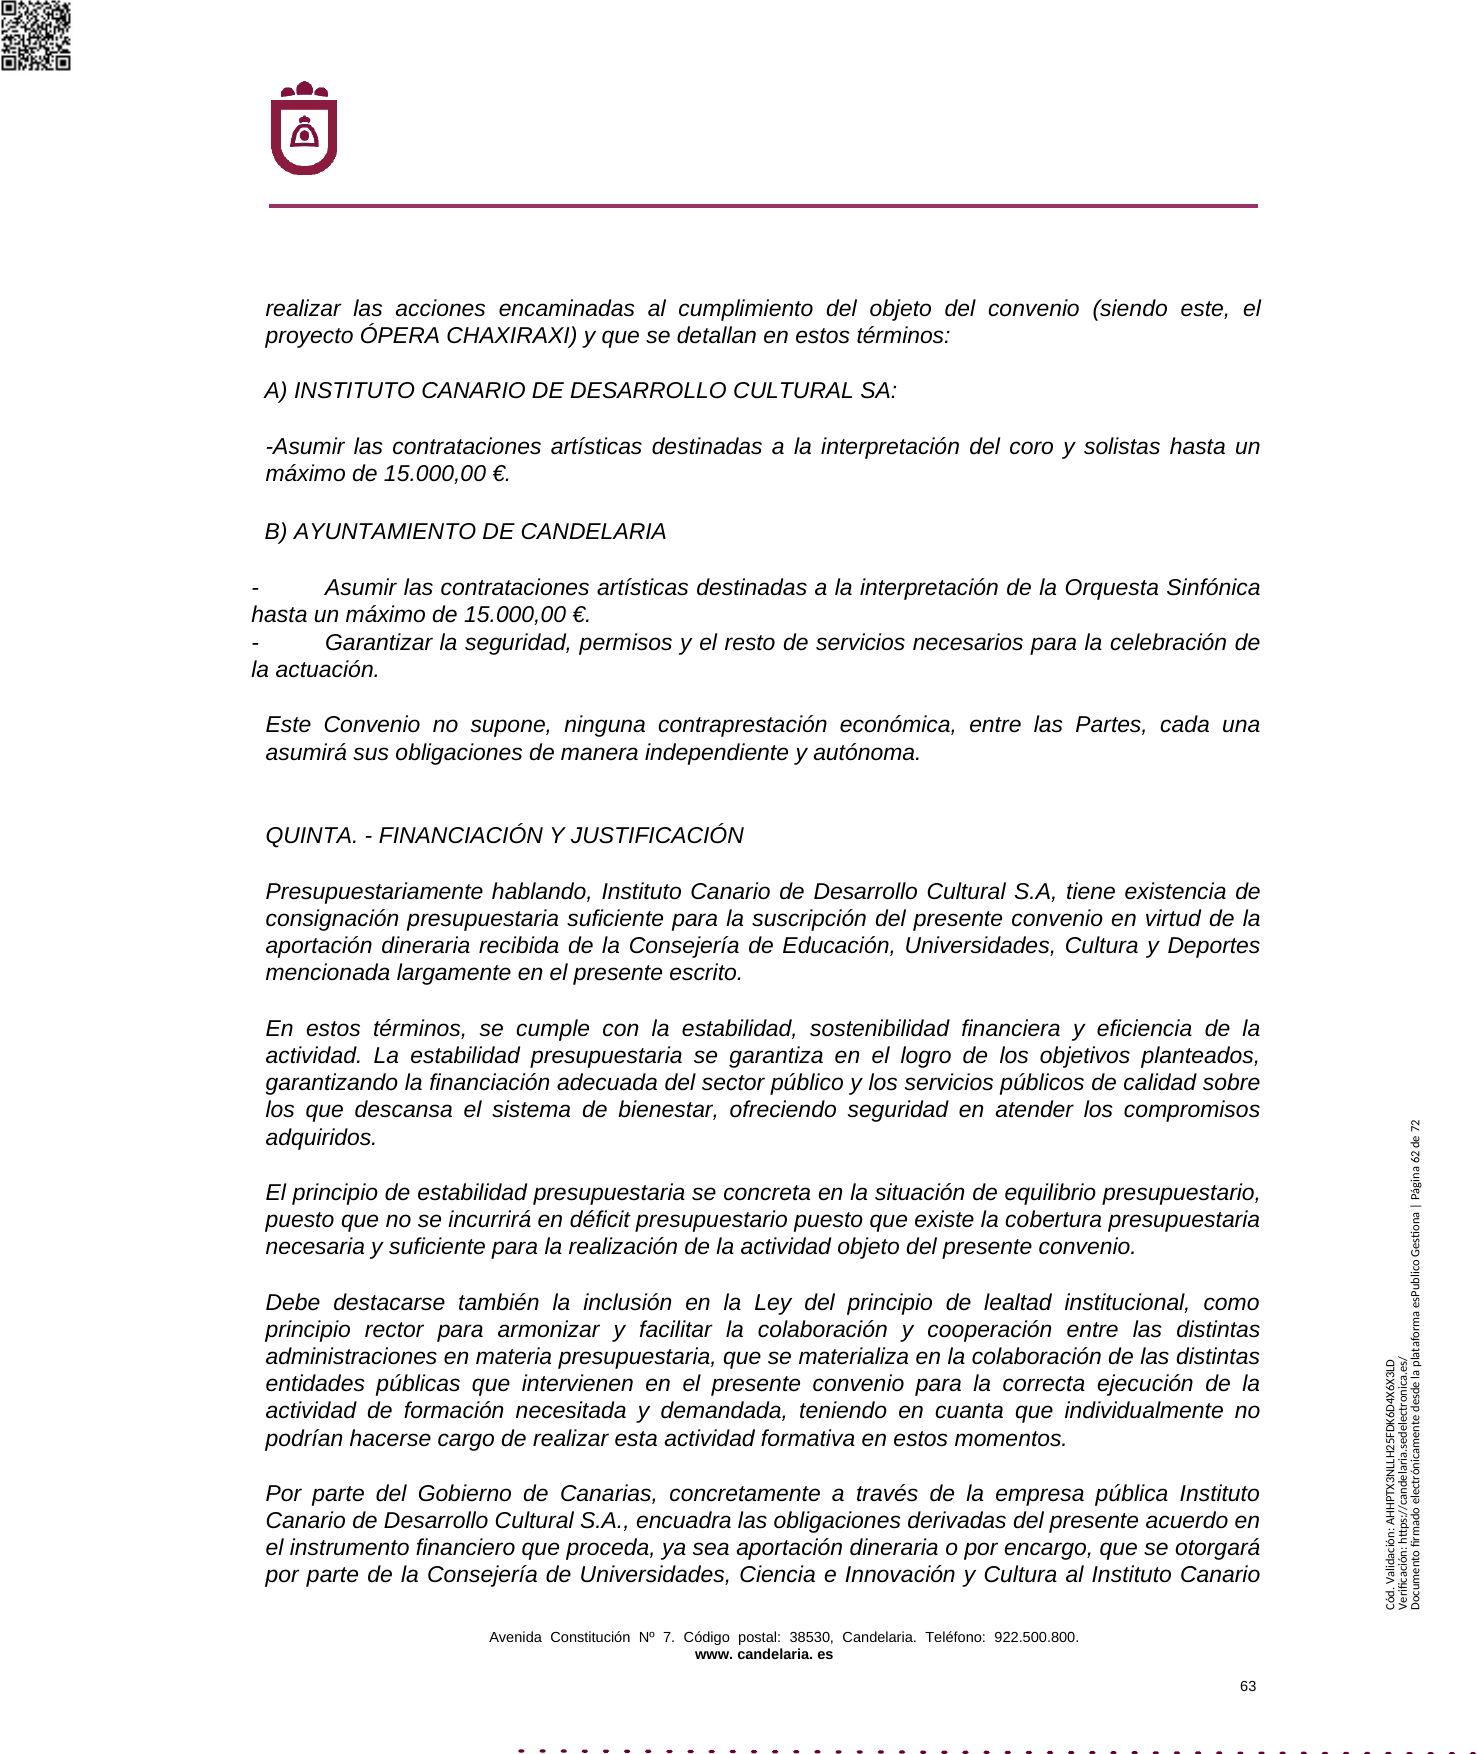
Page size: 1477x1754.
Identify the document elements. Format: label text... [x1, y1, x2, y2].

text Por parte del Gobierno de Canarias, concretamente a través de la empresa pública Instituto Canario de Desarrollo Cultural S.A., encuadra las obligaciones derivadas del presente acuerdo en el instrumento financiero que proceda, ya sea aportación dineraria o por encargo, que se otorgará por parte de la Consejería de Universidades, Ciencia e Innovación y Cultura al Instituto Canario [265, 1480, 1263, 1588]
text QUINTA. - FINANCIACIÓN Y JUSTIFICACIÓN [265, 822, 1263, 849]
text En estos términos, se cumple con la estabilidad, sostenibilidad financiera y eficiencia de la actividad. La estabilidad presupuestaria se garantiza en el logro de los objetivos planteados, garantizando la financiación adecuada del sector público y los servicios públicos de calidad sobre los que descansa el sistema de bienestar, ofreciendo seguridad en atender los compromisos adquiridos. [265, 1015, 1263, 1150]
text Debe destacarse también la inclusión en la Ley del principio de lealtad institucional, como principio rector para armonizar y facilitar la colaboración y cooperación entre las distintas administraciones en materia presupuestaria, que se materializa en la colaboración de las distintas entidades públicas que intervienen en el presente convenio para la correcta ejecución de la actividad de formación necesitada y demandada, teniendo en cuanta que individualmente no podrían hacerse cargo de realizar esta actividad formativa en estos momentos. [265, 1289, 1263, 1451]
list INSTITUTO CANARIO DE DESARROLLO CULTURAL SA: [264, 377, 1263, 404]
text El principio de estabilidad presupuestaria se concreta en la situación de equilibrio presupuestario, puesto que no se incurrirá en déficit presupuestario puesto que existe la cobertura presupuestaria necesaria y suficiente para la realización de la actividad objeto del presente convenio. [265, 1179, 1263, 1260]
text -Asumir las contrataciones artísticas destinadas a la interpretación del coro y solistas hasta un máximo de 15.000,00 €. [265, 433, 1263, 487]
list Asumir las contrataciones artísticas destinadas a la interpretación de la Orquesta Sinfónica hasta un máximo de 15.000,00 €. [251, 574, 1263, 627]
text Presupuestariamente hablando, Instituto Canario de Desarrollo Cultural S.A, tiene existencia de consignación presupuestaria suficiente para la suscripción del presente convenio en virtud de la aportación dineraria recibida de la Consejería de Educación, Universidades, Cultura y Deportes mencionada largamente en el presente escrito. [265, 878, 1263, 986]
text realizar las acciones encaminadas al cumplimiento del objeto del convenio (siendo este, el proyecto ÓPERA CHAXIRAXI) y que se detallan en estos términos: [265, 295, 1263, 348]
list AYUNTAMIENTO DE CANDELARIA [264, 518, 1263, 544]
list Garantizar la seguridad, permisos y el resto de servicios necesarios para la celebración de la actuación. [251, 629, 1263, 682]
text Este Convenio no supone, ninguna contraprestación económica, entre las Partes, cada una asumirá sus obligaciones de manera independiente y autónoma. [265, 711, 1263, 765]
